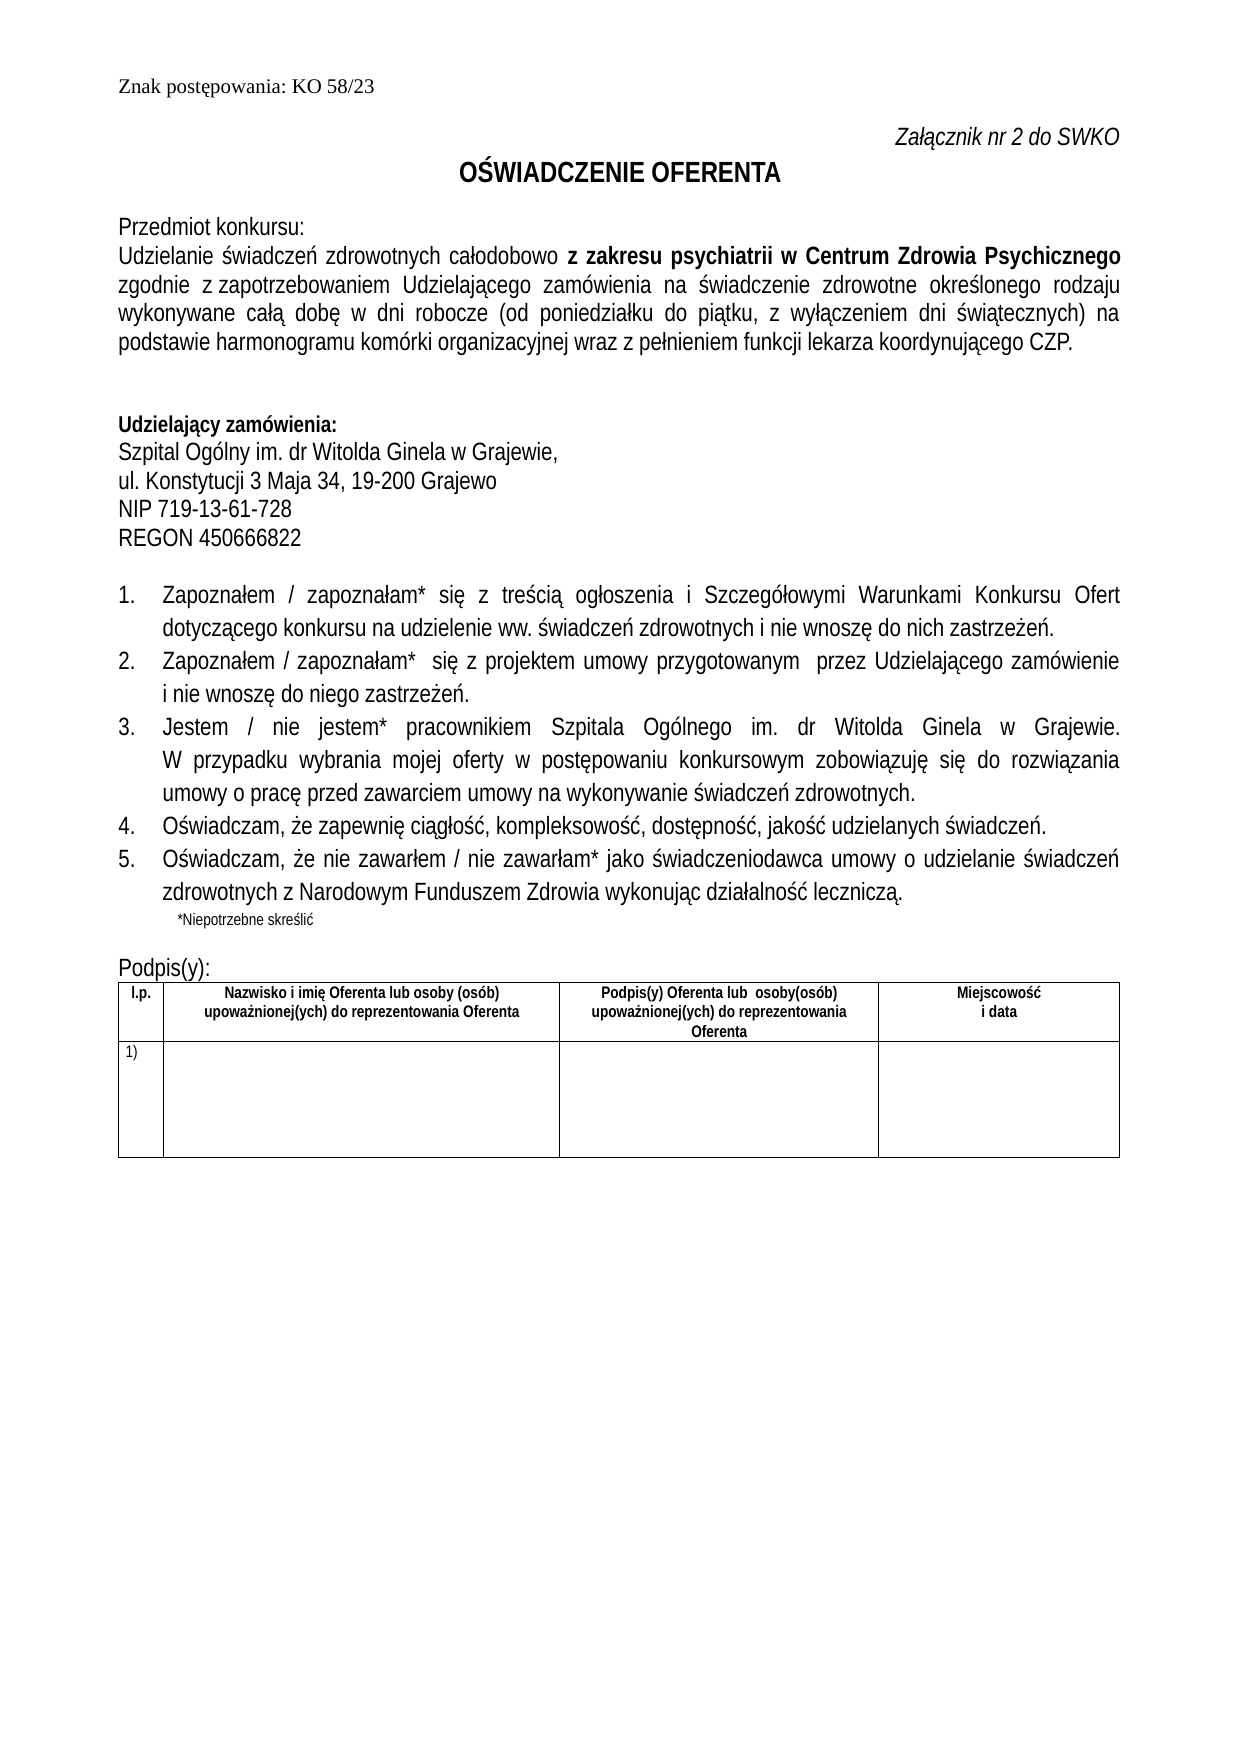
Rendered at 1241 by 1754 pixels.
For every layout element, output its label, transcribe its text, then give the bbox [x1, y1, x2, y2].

text Udzielanie świadczeń zdrowotnych całodobowo z zakresu psychiatrii w Centrum Zdrowia Psychicznego zgodnie z zapotrzebowaniem Udzielającego zamówienia na świadczenie zdrowotne określonego rodzaju wykonywane całą dobę w dni robocze (od poniedziałku do piątku, z wyłączeniem dni świątecznych) na podstawie harmonogramu komórki organizacyjnej wraz z pełnieniem funkcji lekarza koordynującego CZP. [118, 241, 1122, 356]
table_header Miejscowość i data [879, 983, 1119, 1041]
table_cell 1) [119, 1042, 163, 1157]
text *Niepotrzebne skreślić [118, 909, 1122, 929]
text Podpis(y): [118, 953, 1122, 982]
text Załącznik nr 2 do SWKO [118, 122, 1122, 151]
list Zapoznałem / zapoznałam* się z projektem umowy przygotowanym przez Udzielającego zamówienie i nie wnoszę do niego zastrzeżeń. [118, 646, 1122, 708]
table_header l.p. [119, 983, 163, 1041]
table_cell [879, 1042, 1119, 1157]
list Zapoznałem / zapoznałam* się z treścią ogłoszenia i Szczegółowymi Warunkami Konkursu Ofert dotyczącego konkursu na udzielenie ww. świadczeń zdrowotnych i nie wnoszę do nich zastrzeżeń. [118, 580, 1122, 642]
table_header Podpis(y) Oferenta lub osoby(osób) upoważnionej(ych) do reprezentowania Oferenta [560, 983, 878, 1041]
list Jestem / nie jestem* pracownikiem Szpitala Ogólnego im. dr Witolda Ginela w Grajewie. W przypadku wybrania mojej oferty w postępowaniu konkursowym zobowiązuję się do rozwiązania umowy o pracę przed zawarciem umowy na wykonywanie świadczeń zdrowotnych. [118, 712, 1122, 806]
text Szpital Ogólny im. dr Witolda Ginela w Grajewie, [118, 437, 1122, 466]
list Oświadczam, że zapewnię ciągłość, kompleksowość, dostępność, jakość udzielanych świadczeń. [118, 811, 1122, 839]
subtitle Przedmiot konkursu: [118, 212, 1122, 241]
text NIP 719-13-61-728 [118, 494, 1122, 523]
text ul. Konstytucji 3 Maja 34, 19-200 Grajewo [118, 466, 1122, 494]
text REGON 450666822 [118, 523, 1122, 552]
table_header Nazwisko i imię Oferenta lub osoby (osób) upoważnionej(ych) do reprezentowania Oferenta [164, 983, 559, 1041]
table_cell [164, 1042, 559, 1157]
list Oświadczam, że nie zawarłem / nie zawarłam* jako świadczeniodawca umowy o udzielanie świadczeń zdrowotnych z Narodowym Funduszem Zdrowia wykonując działalność leczniczą. [118, 844, 1122, 905]
text Udzielający zamówienia: [118, 411, 1122, 437]
text OŚWIADCZENIE OFERENTA [118, 155, 1122, 188]
table_cell [560, 1042, 878, 1157]
